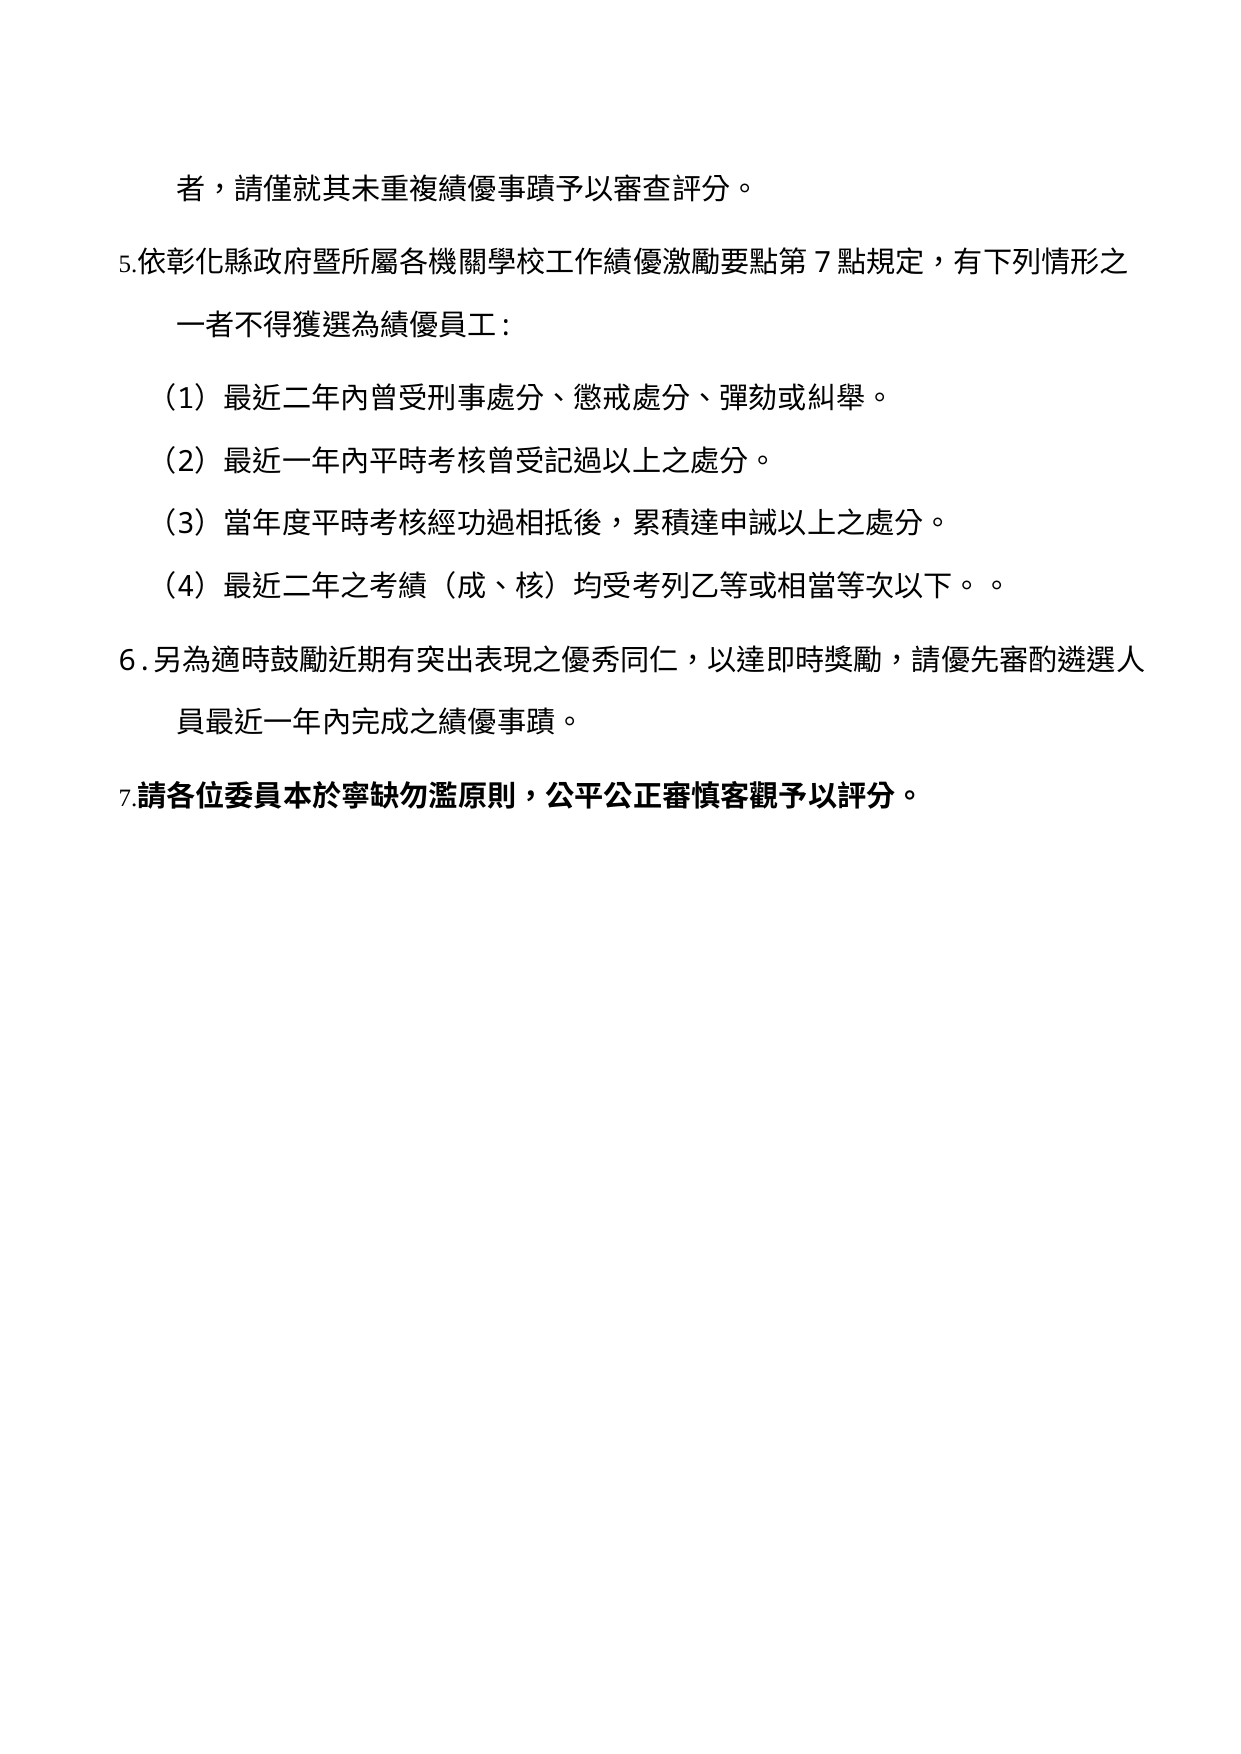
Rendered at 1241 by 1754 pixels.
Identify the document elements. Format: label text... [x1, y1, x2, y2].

list 請各位委員本於寧缺勿濫原則，公平公正審慎客觀予以評分。 [118, 752, 1152, 815]
list 依彰化縣政府暨所屬各機關學校工作績優激勵要點第7點規定，有下列情形之一者不得獲選為績優員工: [118, 218, 1152, 343]
list 者，請僅就其未重複績優事蹟予以審查評分。 [118, 145, 1152, 207]
list 另為適時鼓勵近期有突出表現之優秀同仁，以達即時獎勵，請優先審酌遴選人員最近一年內完成之績優事蹟。 [118, 616, 1152, 741]
text （1）最近二年內曾受刑事處分、懲戒處分、彈劾或糾舉。 （2）最近一年內平時考核曾受記過以上之處分。 （3）當年度平時考核經功過相抵後，累積達申誡以上之處分。 （4）最近二年之考績（成、核）均受考列乙等或相當等次以下。。 [148, 355, 1152, 605]
